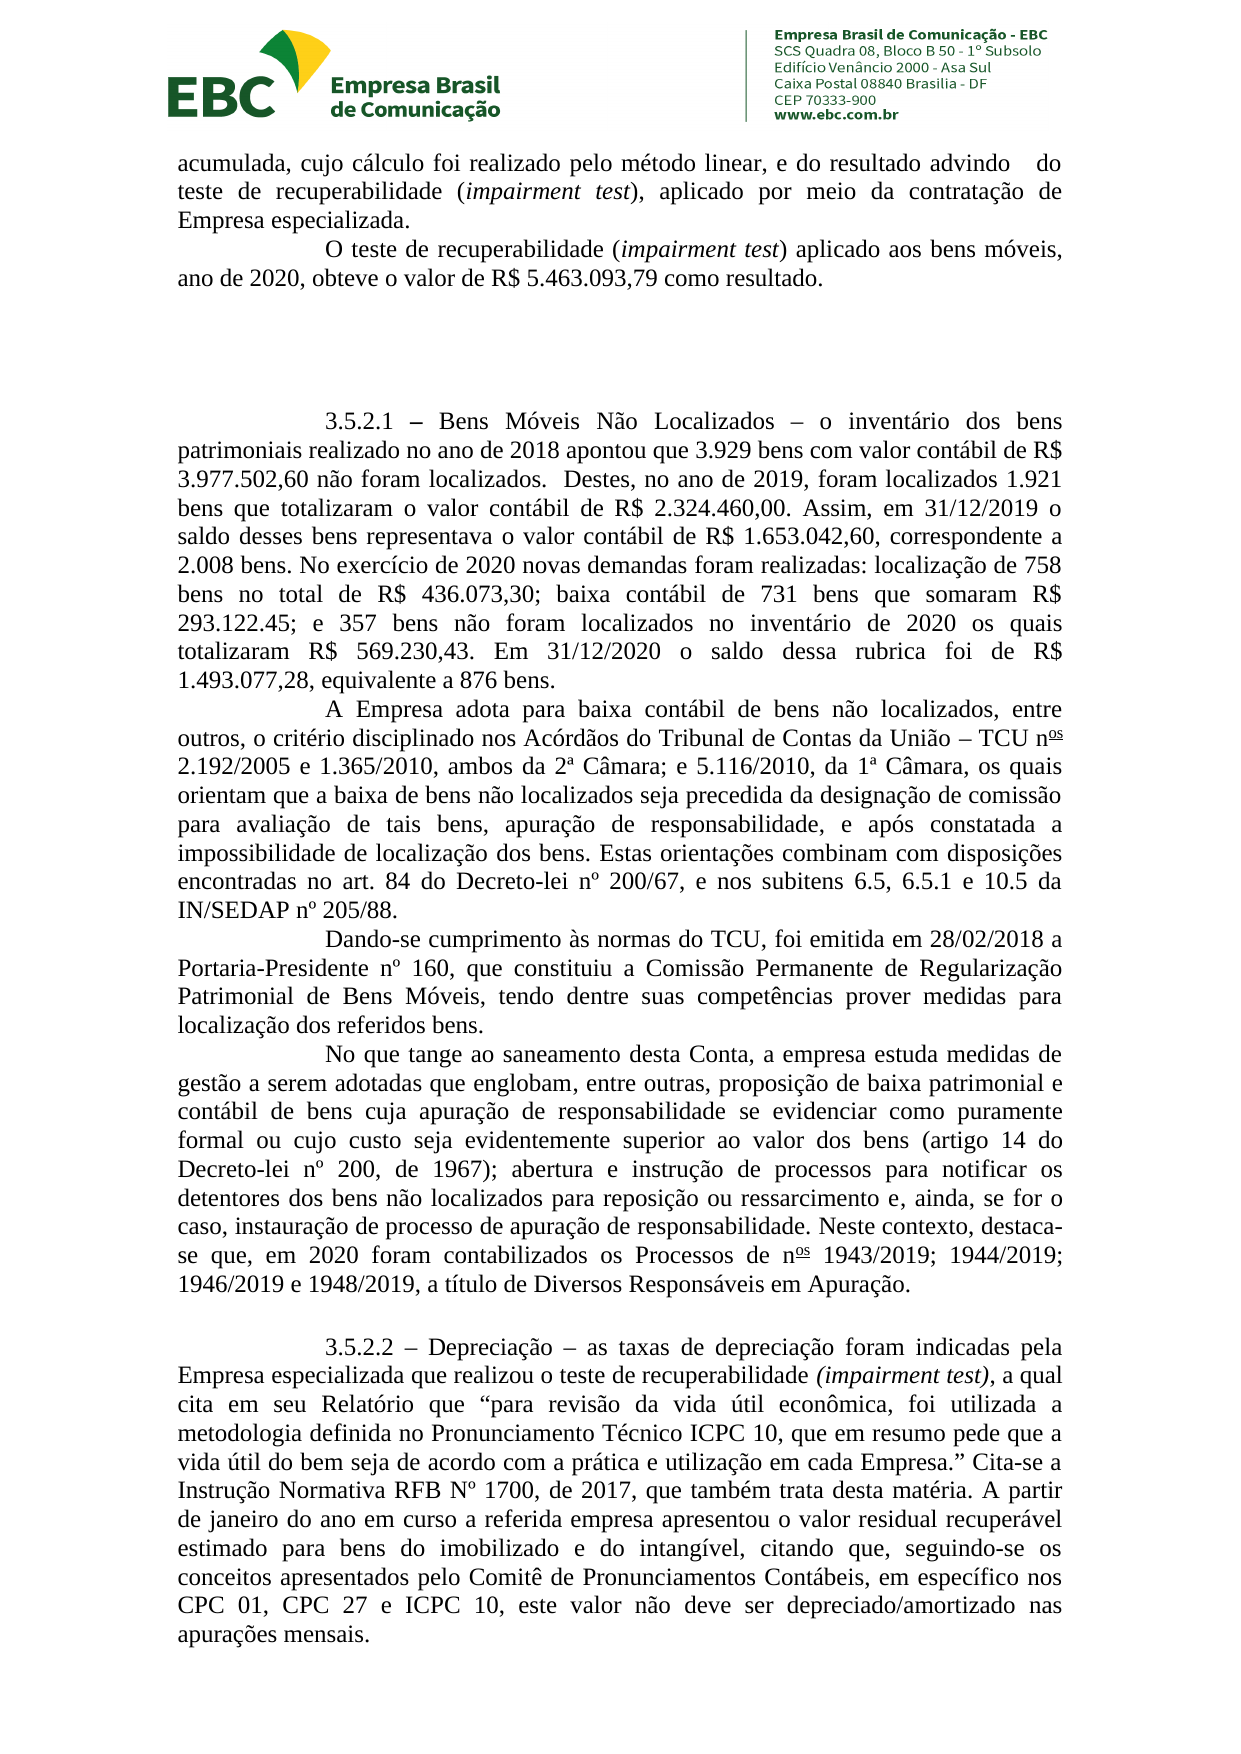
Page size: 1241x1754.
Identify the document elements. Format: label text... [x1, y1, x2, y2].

text acumulada, cujo cálculo foi realizado pelo método linear, e do resultado advindo do teste de recuperabilidade (impairment test), aplicado por meio da contratação de Empresa especializada. [177, 148, 1063, 234]
text O teste de recuperabilidade (impairment test) aplicado aos bens móveis, ano de 2020, obteve o valor de R$ 5.463.093,79 como resultado. [177, 234, 1063, 291]
text A Empresa adota para baixa contábil de bens não localizados, entre outros, o critério disciplinado nos Acórdãos do Tribunal de Contas da União – TCU nos 2.192/2005 e 1.365/2010, ambos da 2ª Câmara; e 5.116/2010, da 1ª Câmara, os quais orientam que a baixa de bens não localizados seja precedida da designação de comissão para avaliação de tais bens, apuração de responsabilidade, e após constatada a impossibilidade de localização dos bens. Estas orientações combinam com disposições encontradas no art. 84 do Decreto-lei nº 200/67, e nos subitens 6.5, 6.5.1 e 10.5 da IN/SEDAP nº 205/88. [177, 694, 1063, 924]
text 3.5.2.2 – Depreciação – as taxas de depreciação foram indicadas pela Empresa especializada que realizou o teste de recuperabilidade (impairment test), a qual cita em seu Relatório que “para revisão da vida útil econômica, foi utilizada a metodologia definida no Pronunciamento Técnico ICPC 10, que em resumo pede que a vida útil do bem seja de acordo com a prática e utilização em cada Empresa.” Cita-se a Instrução Normativa RFB Nº 1700, de 2017, que também trata desta matéria. A partir de janeiro do ano em curso a referida empresa apresentou o valor residual recuperável estimado para bens do imobilizado e do intangível, citando que, seguindo-se os conceitos apresentados pelo Comitê de Pronunciamentos Contábeis, em específico nos CPC 01, CPC 27 e ICPC 10, este valor não deve ser depreciado/amortizado nas apurações mensais. [177, 1332, 1063, 1648]
text Dando-se cumprimento às normas do TCU, foi emitida em 28/02/2018 a Portaria-Presidente nº 160, que constituiu a Comissão Permanente de Regularização Patrimonial de Bens Móveis, tendo dentre suas competências prover medidas para localização dos referidos bens. [177, 924, 1063, 1039]
text No que tange ao saneamento desta Conta, a empresa estuda medidas de gestão a serem adotadas que englobam, entre outras, proposição de baixa patrimonial e contábil de bens cuja apuração de responsabilidade se evidenciar como puramente formal ou cujo custo seja evidentemente superior ao valor dos bens (artigo 14 do Decreto-lei nº 200, de 1967); abertura e instrução de processos para notificar os detentores dos bens não localizados para reposição ou ressarcimento e, ainda, se for o caso, instauração de processo de apuração de responsabilidade. Neste contexto, destaca-se que, em 2020 foram contabilizados os Processos de nos 1943/2019; 1944/2019; 1946/2019 e 1948/2019, a título de Diversos Responsáveis em Apuração. [177, 1039, 1063, 1298]
text 3.5.2.1 – Bens Móveis Não Localizados – o inventário dos bens patrimoniais realizado no ano de 2018 apontou que 3.929 bens com valor contábil de R$ 3.977.502,60 não foram localizados. Destes, no ano de 2019, foram localizados 1.921 bens que totalizaram o valor contábil de R$ 2.324.460,00. Assim, em 31/12/2019 o saldo desses bens representava o valor contábil de R$ 1.653.042,60, correspondente a 2.008 bens. No exercício de 2020 novas demandas foram realizadas: localização de 758 bens no total de R$ 436.073,30; baixa contábil de 731 bens que somaram R$ 293.122.45; e 357 bens não foram localizados no inventário de 2020 os quais totalizaram R$ 569.230,43. Em 31/12/2020 o saldo dessa rubrica foi de R$ 1.493.077,28, equivalente a 876 bens. [177, 406, 1063, 694]
